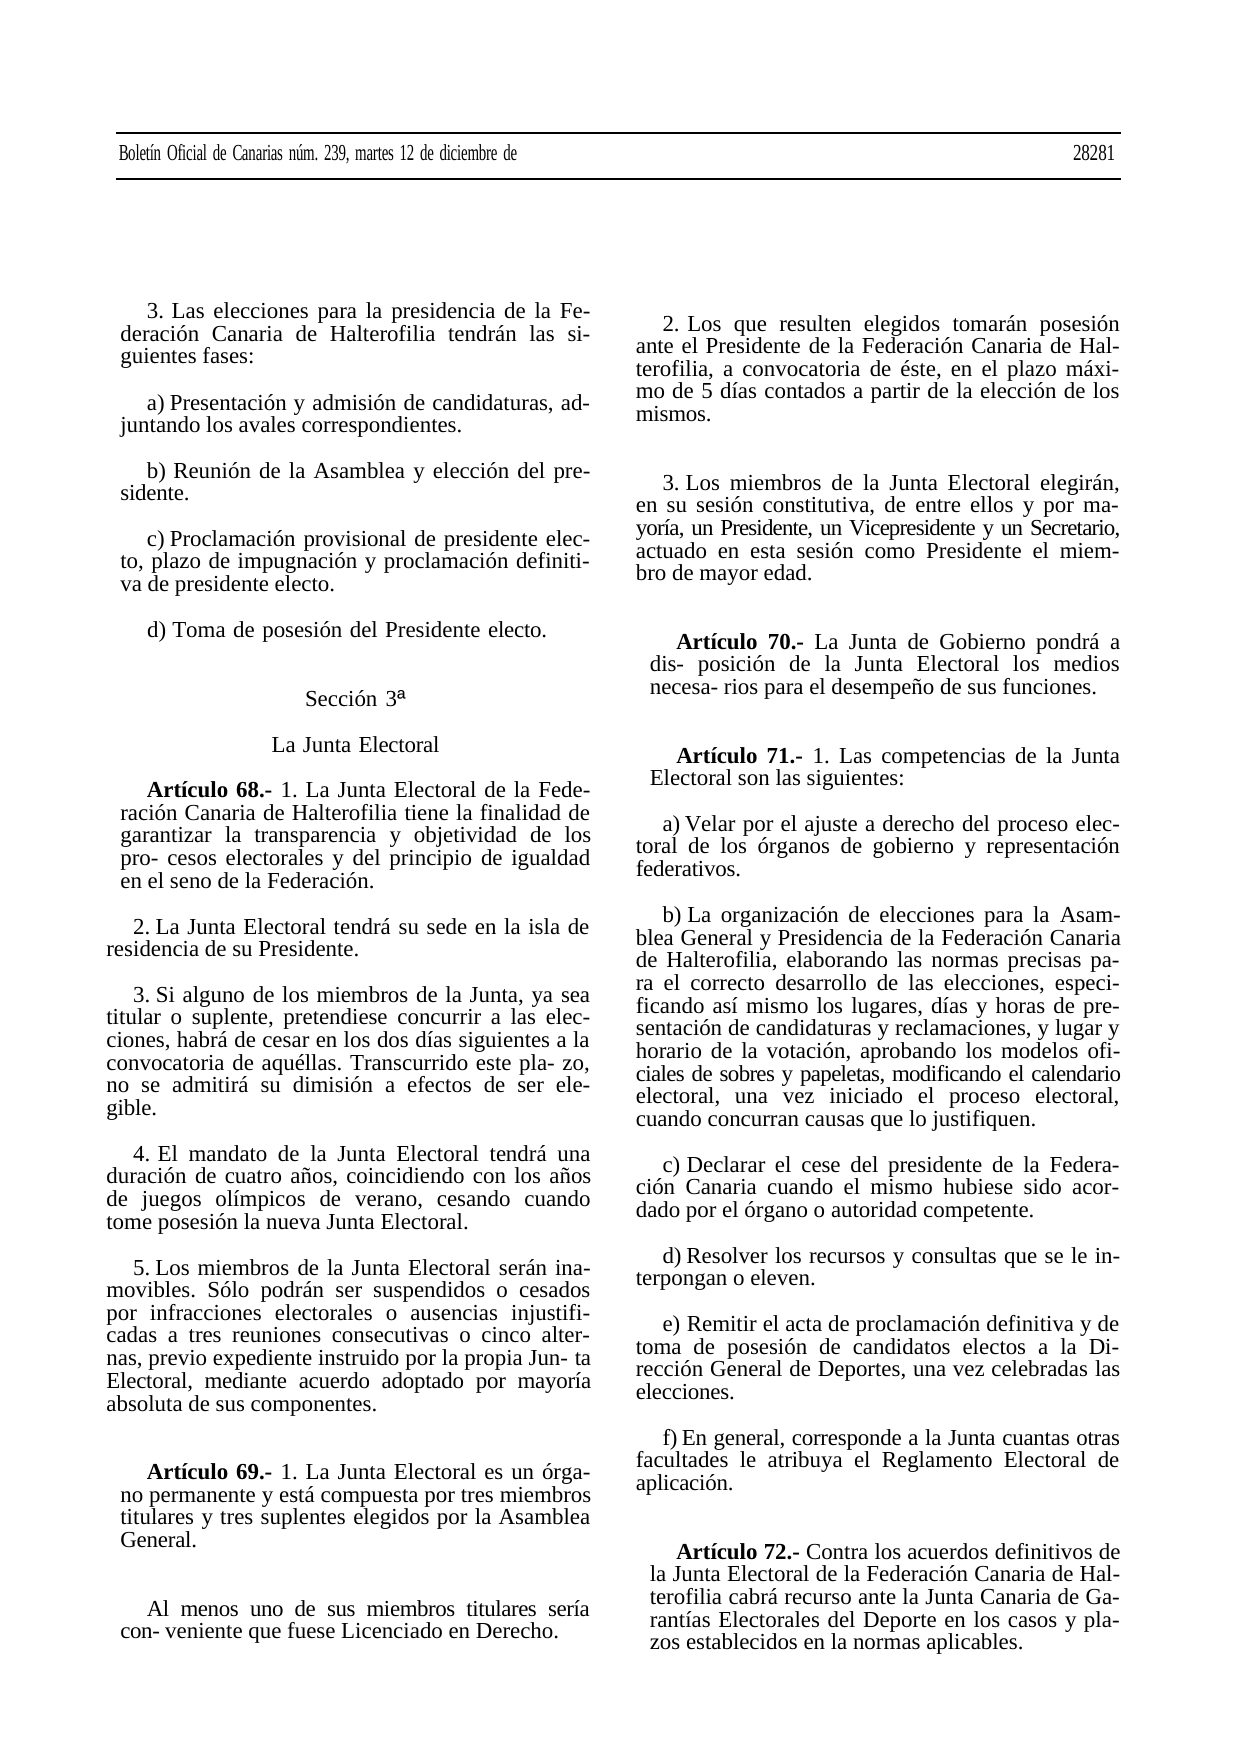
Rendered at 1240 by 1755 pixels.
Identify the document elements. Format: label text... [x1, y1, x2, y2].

list Los miembros de la Junta Electoral elegirán, en su sesión constitutiva, de entre ellos y por ma- yoría, un Presidente, un Vicepresidente y un Secretario, actuado en esta sesión como Presidente el miem- bro de mayor edad. [636, 472, 1120, 586]
text Artículo 72.- Contra los acuerdos definitivos de la Junta Electoral de la Federación Canaria de Hal- terofilia cabrá recurso ante la Junta Canaria de Ga- rantías Electorales del Deporte en los casos y pla- zos establecidos en la normas aplicables. [649, 1541, 1120, 1655]
text La Junta Electoral [269, 731, 441, 758]
list Los que resulten elegidos tomarán posesión ante el Presidente de la Federación Canaria de Hal- terofilia, a convocatoria de éste, en el plazo máxi- mo de 5 días contados a partir de la elección de los mismos. [636, 313, 1120, 427]
list Reunión de la Asamblea y elección del pre- sidente. [120, 460, 591, 506]
list Remitir el acta de proclamación definitiva y de toma de posesión de candidatos electos a la Di- rección General de Deportes, una vez celebradas las elecciones. [636, 1314, 1120, 1404]
list Declarar el cese del presidente de la Federa- ción Canaria cuando el mismo hubiese sido acor- dado por el órgano o autoridad competente. [636, 1154, 1120, 1222]
list Si alguno de los miembros de la Junta, ya sea titular o suplente, pretendiese concurrir a las elec- ciones, habrá de cesar en los dos días siguientes a la convocatoria de aquéllas. Transcurrido este pla- zo, no se admitirá su dimisión a efectos de ser ele- gible. [106, 984, 591, 1121]
list Los miembros de la Junta Electoral serán ina- movibles. Sólo podrán ser suspendidos o cesados por infracciones electorales o ausencias injustifi- cadas a tres reuniones consecutivas o cinco alter- nas, previo expediente instruido por la propia Jun- ta Electoral, mediante acuerdo adoptado por mayoría absoluta de sus componentes. [106, 1257, 591, 1416]
list En general, corresponde a la Junta cuantas otras facultades le atribuya el Reglamento Electoral de aplicación. [636, 1427, 1120, 1495]
list Resolver los recursos y consultas que se le in- terpongan o eleven. [636, 1246, 1120, 1291]
list La Junta Electoral tendrá su sede en la isla de residencia de su Presidente. [106, 916, 591, 962]
text Artículo 68.- 1. La Junta Electoral de la Fede- ración Canaria de Halterofilia tiene la finalidad de garantizar la transparencia y objetividad de los pro- cesos electorales y del principio de igualdad en el seno de la Federación. [120, 780, 591, 893]
list La organización de elecciones para la Asam- blea General y Presidencia de la Federación Canaria de Halterofilia, elaborando las normas precisas pa- ra el correcto desarrollo de las elecciones, especi- ficando así mismo los lugares, días y horas de pre- sentación de candidaturas y reclamaciones, y lugar y horario de la votación, aprobando los modelos ofi- ciales de sobres y papeletas, modificando el calendario electoral, una vez iniciado el proceso electoral, cuando concurran causas que lo justifiquen. [636, 905, 1121, 1132]
text Sección 3ª [269, 685, 441, 712]
list Velar por el ajuste a derecho del proceso elec- toral de los órganos de gobierno y representación federativos. [636, 814, 1120, 882]
list Proclamación provisional de presidente elec- to, plazo de impugnación y proclamación definiti- va de presidente electo. [120, 528, 591, 596]
list Las elecciones para la presidencia de la Fe- deración Canaria de Halterofilia tendrán las si- guientes fases: [120, 301, 591, 369]
text Artículo 70.- La Junta de Gobierno pondrá a dis- posición de la Junta Electoral los medios necesa- rios para el desempeño de sus funciones. [649, 632, 1120, 699]
list Presentación y admisión de candidaturas, ad- juntando los avales correspondientes. [120, 392, 591, 437]
list Toma de posesión del Presidente electo. [147, 617, 595, 643]
text Artículo 71.- 1. Las competencias de la Junta Electoral son las siguientes: [649, 745, 1120, 791]
list El mandato de la Junta Electoral tendrá una duración de cuatro años, coincidiendo con los años de juegos olímpicos de verano, cesando cuando tome posesión la nueva Junta Electoral. [106, 1143, 591, 1234]
text Artículo 69.- 1. La Junta Electoral es un órga- no permanente y está compuesta por tres miembros titulares y tres suplentes elegidos por la Asamblea General. [120, 1462, 591, 1552]
text Al menos uno de sus miembros titulares sería con- veniente que fuese Licenciado en Derecho. [120, 1598, 591, 1644]
